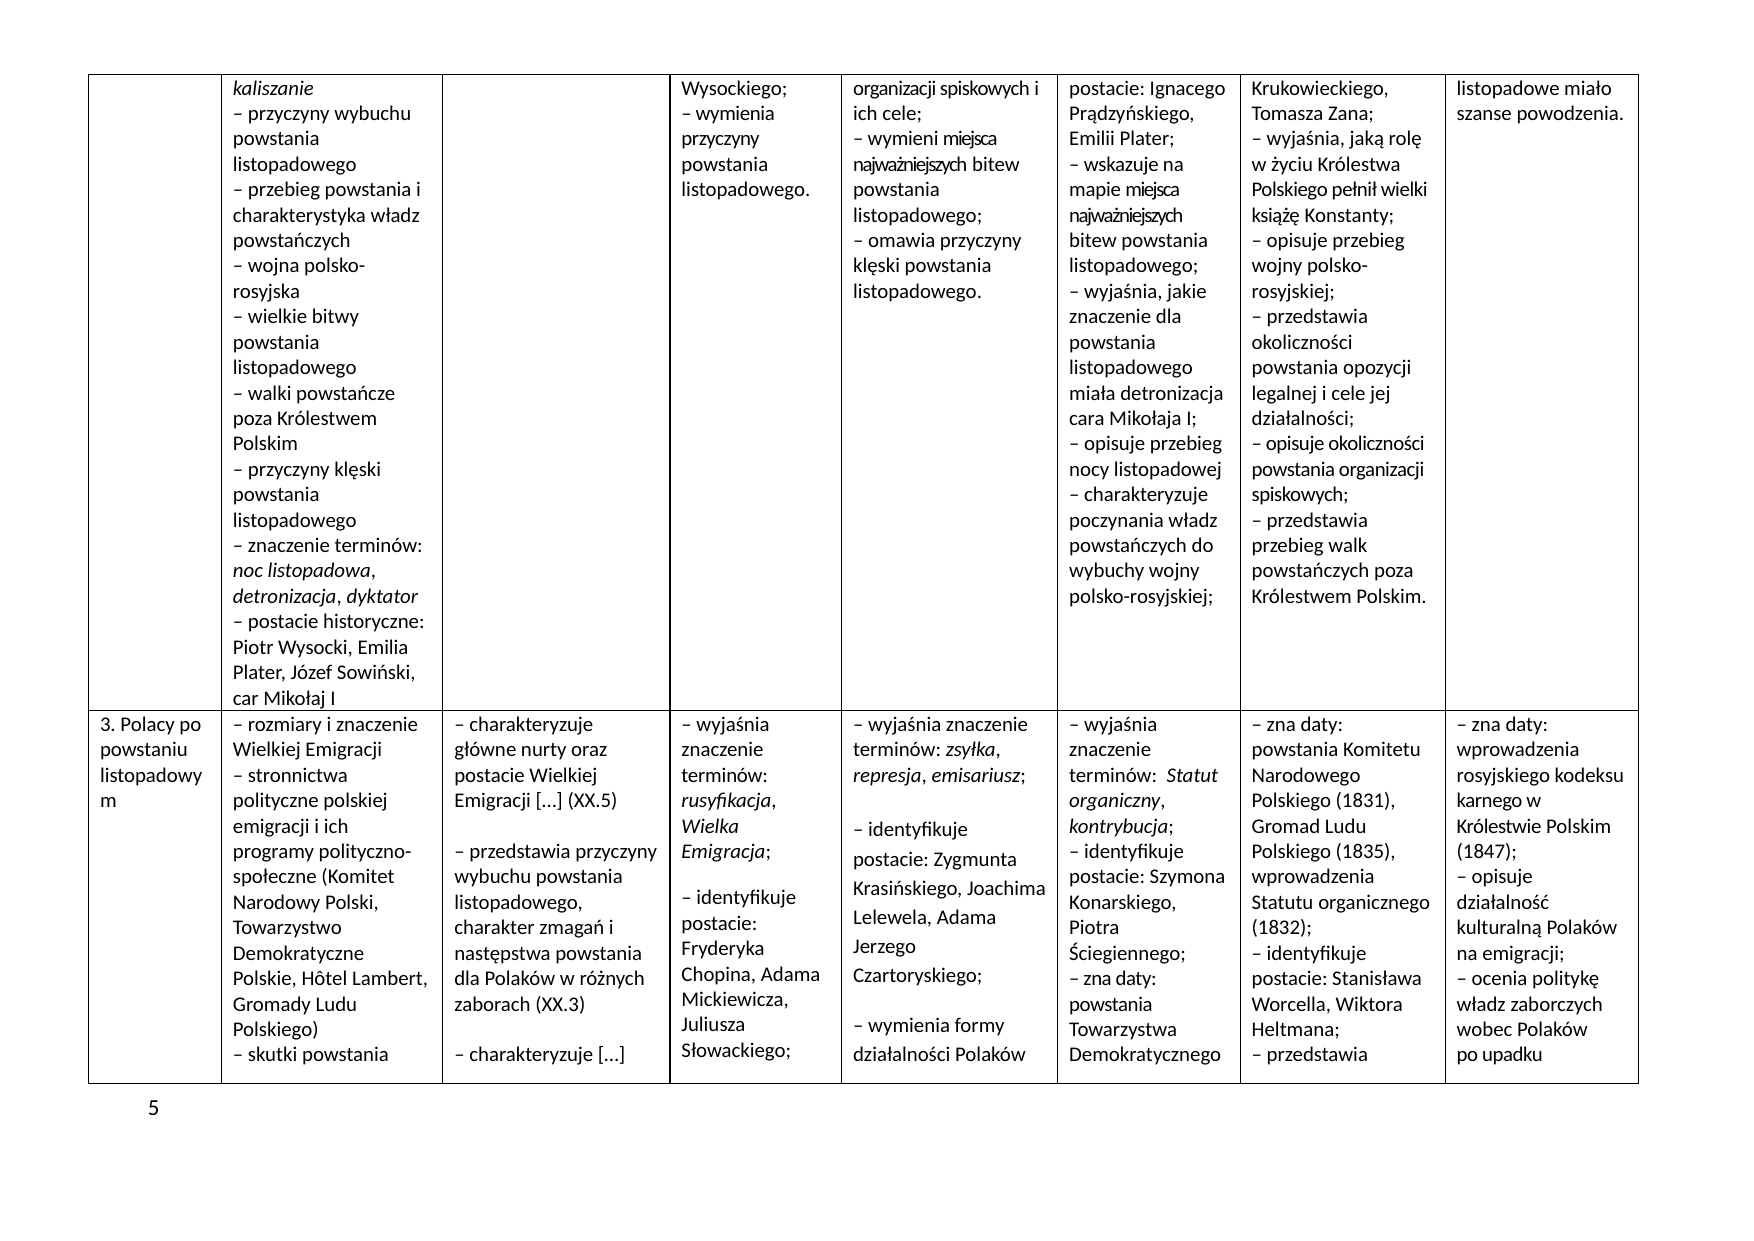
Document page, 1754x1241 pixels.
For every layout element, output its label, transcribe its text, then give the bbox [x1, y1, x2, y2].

table_cell organizacji spiskowych i ich cele; – wymieni miejsca najważniejszych bitew powstania listopadowego; – omawia przyczyny klęski powstania listopadowego. [842, 75, 1057, 710]
table_cell [89, 75, 221, 710]
table_cell 3. Polacy po powstaniu listopadowym [89, 711, 221, 1083]
table_cell [443, 75, 669, 710]
table_cell listopadowe miało szanse powodzenia. [1446, 75, 1638, 710]
table_cell – wyjaśnia znaczenie terminów: Statut organiczny, kontrybucja; – identyfikuje postacie: Szymona Konarskiego, Piotra Ściegiennego; – zna daty: powstania Towarzystwa Demokratycznego [1058, 711, 1240, 1083]
table_cell – wyjaśnia znaczenie terminów: zsyłka, represja, emisariusz; – identyfikuje postacie: Zygmunta Krasińskiego, Joachima Lelewela, Adama Jerzego Czartoryskiego; – wymienia formy działalności Polaków [842, 711, 1057, 1083]
table_cell postacie: Ignacego Prądzyńskiego, Emilii Plater; – wskazuje na mapie miejsca najważniejszych bitew powstania listopadowego; – wyjaśnia, jakie znaczenie dla powstania listopadowego miała detronizacja cara Mikołaja I; – opisuje przebieg nocy listopadowej – charakteryzuje poczynania władz powstańczych do wybuchy wojny polsko-rosyjskiej; [1058, 75, 1240, 710]
table_cell – zna daty: wprowadzenia rosyjskiego kodeksu karnego w Królestwie Polskim (1847); – opisuje działalność kulturalną Polaków na emigracji; – ocenia politykę władz zaborczych wobec Polaków po upadku [1446, 711, 1638, 1083]
table_cell – rozmiary i znaczenie Wielkiej Emigracji – stronnictwa polityczne polskiej emigracji i ich programy polityczno-społeczne (Komitet Narodowy Polski, Towarzystwo Demokratyczne Polskie, Hôtel Lambert, Gromady Ludu Polskiego) – skutki powstania [222, 711, 442, 1083]
table_cell Krukowieckiego, Tomasza Zana; – wyjaśnia, jaką rolę w życiu Królestwa Polskiego pełnił wielki książę Konstanty; – opisuje przebieg wojny polsko-rosyjskiej; – przedstawia okoliczności powstania opozycji legalnej i cele jej działalności; – opisuje okoliczności powstania organizacji spiskowych; – przedstawia przebieg walk powstańczych poza Królestwem Polskim. [1241, 75, 1445, 710]
table_cell Wysockiego; – wymienia przyczyny powstania listopadowego. [671, 75, 841, 710]
table_cell – wyjaśnia znaczenie terminów: rusyfikacja, Wielka Emigracja; – identyfikuje postacie: Fryderyka Chopina, Adama Mickiewicza, Juliusza Słowackiego; [671, 711, 841, 1083]
table_cell – zna daty: powstania Komitetu Narodowego Polskiego (1831), Gromad Ludu Polskiego (1835), wprowadzenia Statutu organicznego (1832); – identyfikuje postacie: Stanisława Worcella, Wiktora Heltmana; – przedstawia [1241, 711, 1445, 1083]
table_cell kaliszanie – przyczyny wybuchu powstania listopadowego – przebieg powstania i charakterystyka władz powstańczych – wojna polsko-rosyjska – wielkie bitwy powstania listopadowego – walki powstańcze poza Królestwem Polskim – przyczyny klęski powstania listopadowego – znaczenie terminów: noc listopadowa, detronizacja, dyktator – postacie historyczne: Piotr Wysocki, Emilia Plater, Józef Sowiński, car Mikołaj I [222, 75, 442, 710]
table_cell – charakteryzuje główne nurty oraz postacie Wielkiej Emigracji […] (XX.5) – przedstawia przyczyny wybuchu powstania listopadowego, charakter zmagań i następstwa powstania dla Polaków w różnych zaborach (XX.3) – charakteryzuje […] [443, 711, 669, 1083]
